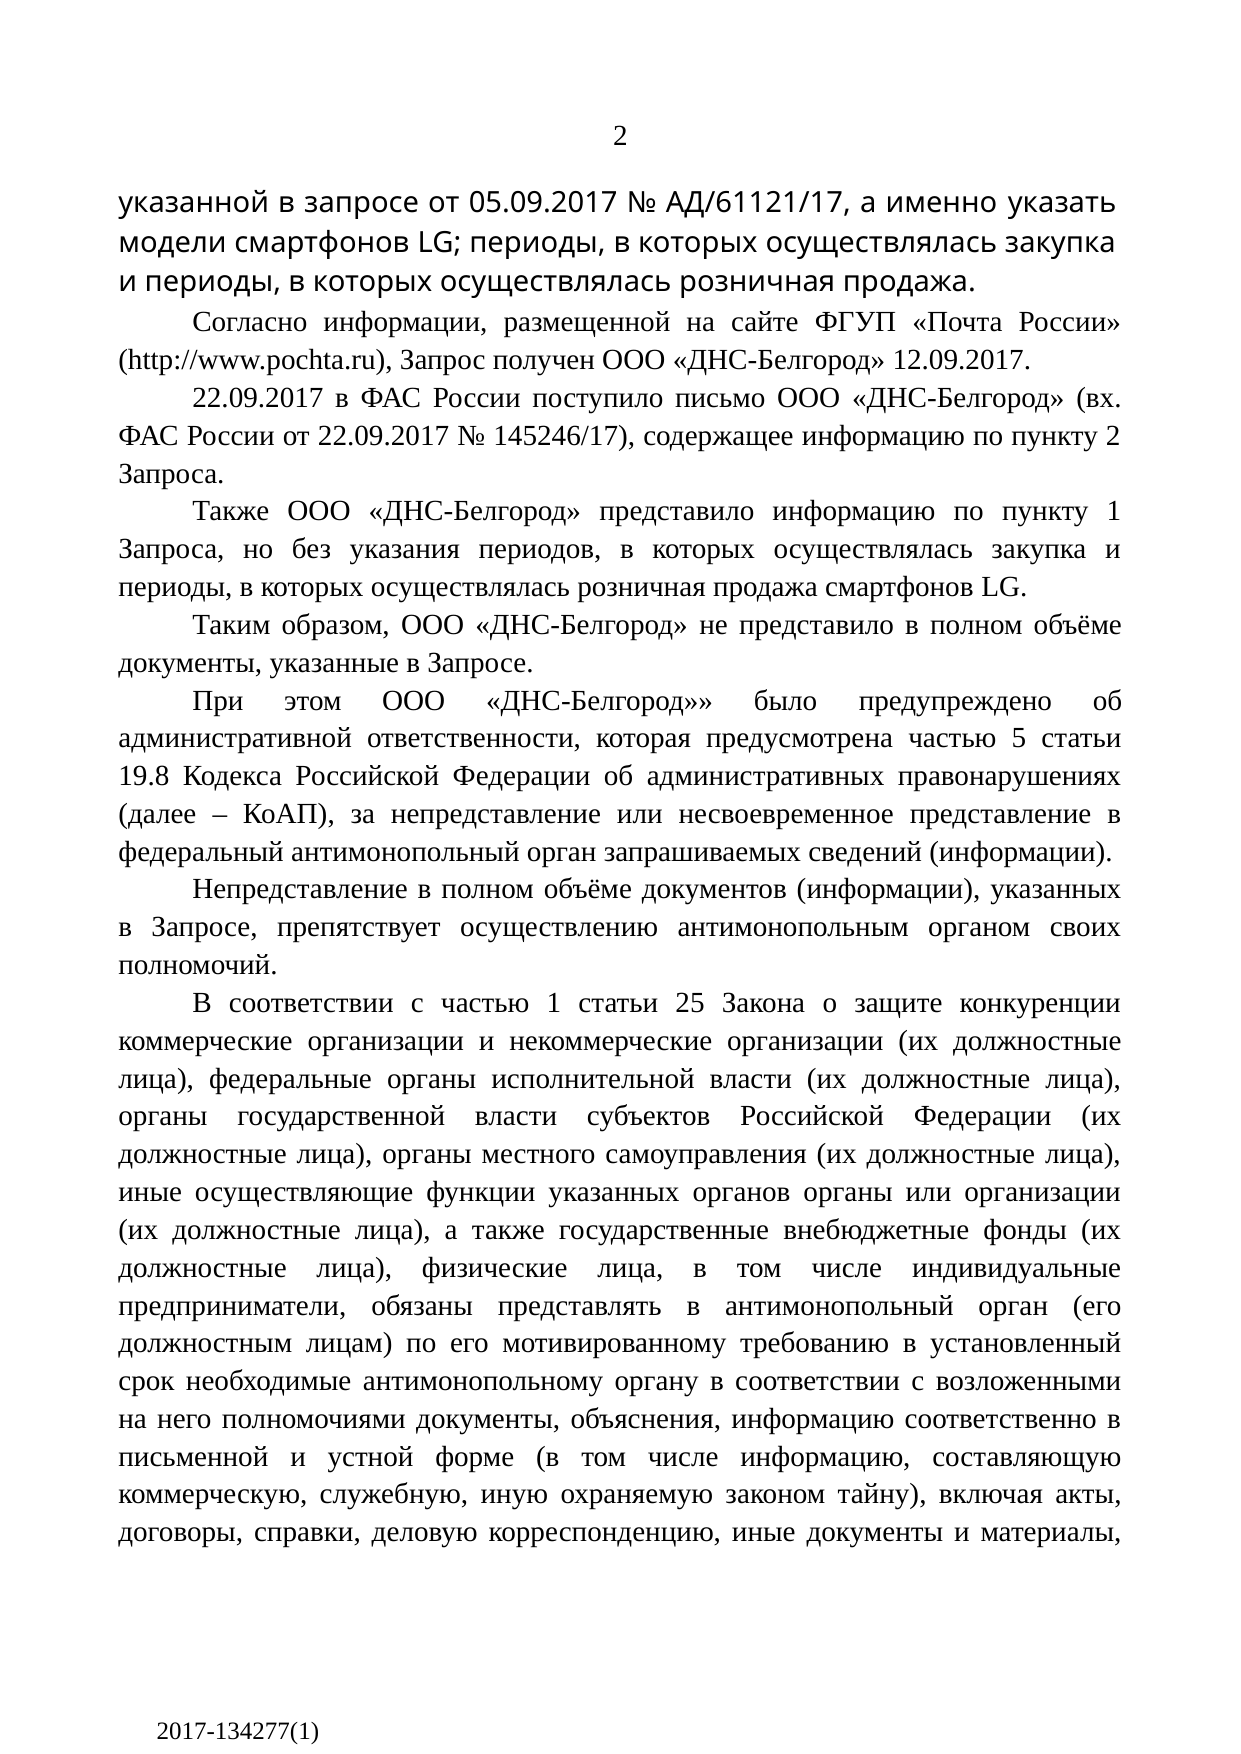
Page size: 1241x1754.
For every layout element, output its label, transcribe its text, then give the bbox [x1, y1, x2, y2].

text Согласно информации, размещенной на сайте ФГУП «Почта России» (http://www.pochta.ru), Запрос получен ООО «ДНС-Белгород» 12.09.2017. [118, 300, 1122, 376]
text указанной в запросе от 05.09.2017 № АД/61121/17, а именно указать модели смартфонов LG; периоды, в которых осуществлялась закупка и периоды, в которых осуществлялась розничная продажа. [118, 181, 1116, 300]
text В соответствии с частью 1 статьи 25 Закона о защите конкуренции коммерческие организации и некоммерческие организации (их должностные лица), федеральные органы исполнительной власти (их должностные лица), органы государственной власти субъектов Российской Федерации (их должностные лица), органы местного самоуправления (их должностные лица), иные осуществляющие функции указанных органов органы или организации (их должностные лица), а также государственные внебюджетные фонды (их должностные лица), физические лица, в том числе индивидуальные предприниматели, обязаны представлять в антимонопольный орган (его должностным лицам) по его мотивированному требованию в установленный срок необходимые антимонопольному органу в соответствии с возложенными на него полномочиями документы, объяснения, информацию соответственно в письменной и устной форме (в том числе информацию, составляющую коммерческую, служебную, иную охраняемую законом тайну), включая акты, договоры, справки, деловую корреспонденцию, иные документы и материалы, [118, 981, 1122, 1548]
text При этом ООО «ДНС-Белгород»» было предупреждено об административной ответственности, которая предусмотрена частью 5 статьи 19.8 Кодекса Российской Федерации об административных правонарушениях (далее – КоАП), за непредставление или несвоевременное представление в федеральный антимонопольный орган запрашиваемых сведений (информации). [118, 678, 1122, 867]
text Непредставление в полном объёме документов (информации), указанных в Запросе, препятствует осуществлению антимонопольным органом своих полномочий. [118, 867, 1122, 981]
text Таким образом, ООО «ДНС-Белгород» не представило в полном объёме документы, указанные в Запросе. [118, 603, 1122, 678]
text Также ООО «ДНС-Белгород» представило информацию по пункту 1 Запроса, но без указания периодов, в которых осуществлялась закупка и периоды, в которых осуществлялась розничная продажа смартфонов LG. [118, 489, 1122, 603]
text 22.09.2017 в ФАС России поступило письмо ООО «ДНС-Белгород» (вх. ФАС России от 22.09.2017 № 145246/17), содержащее информацию по пункту 2 Запроса. [118, 376, 1122, 489]
